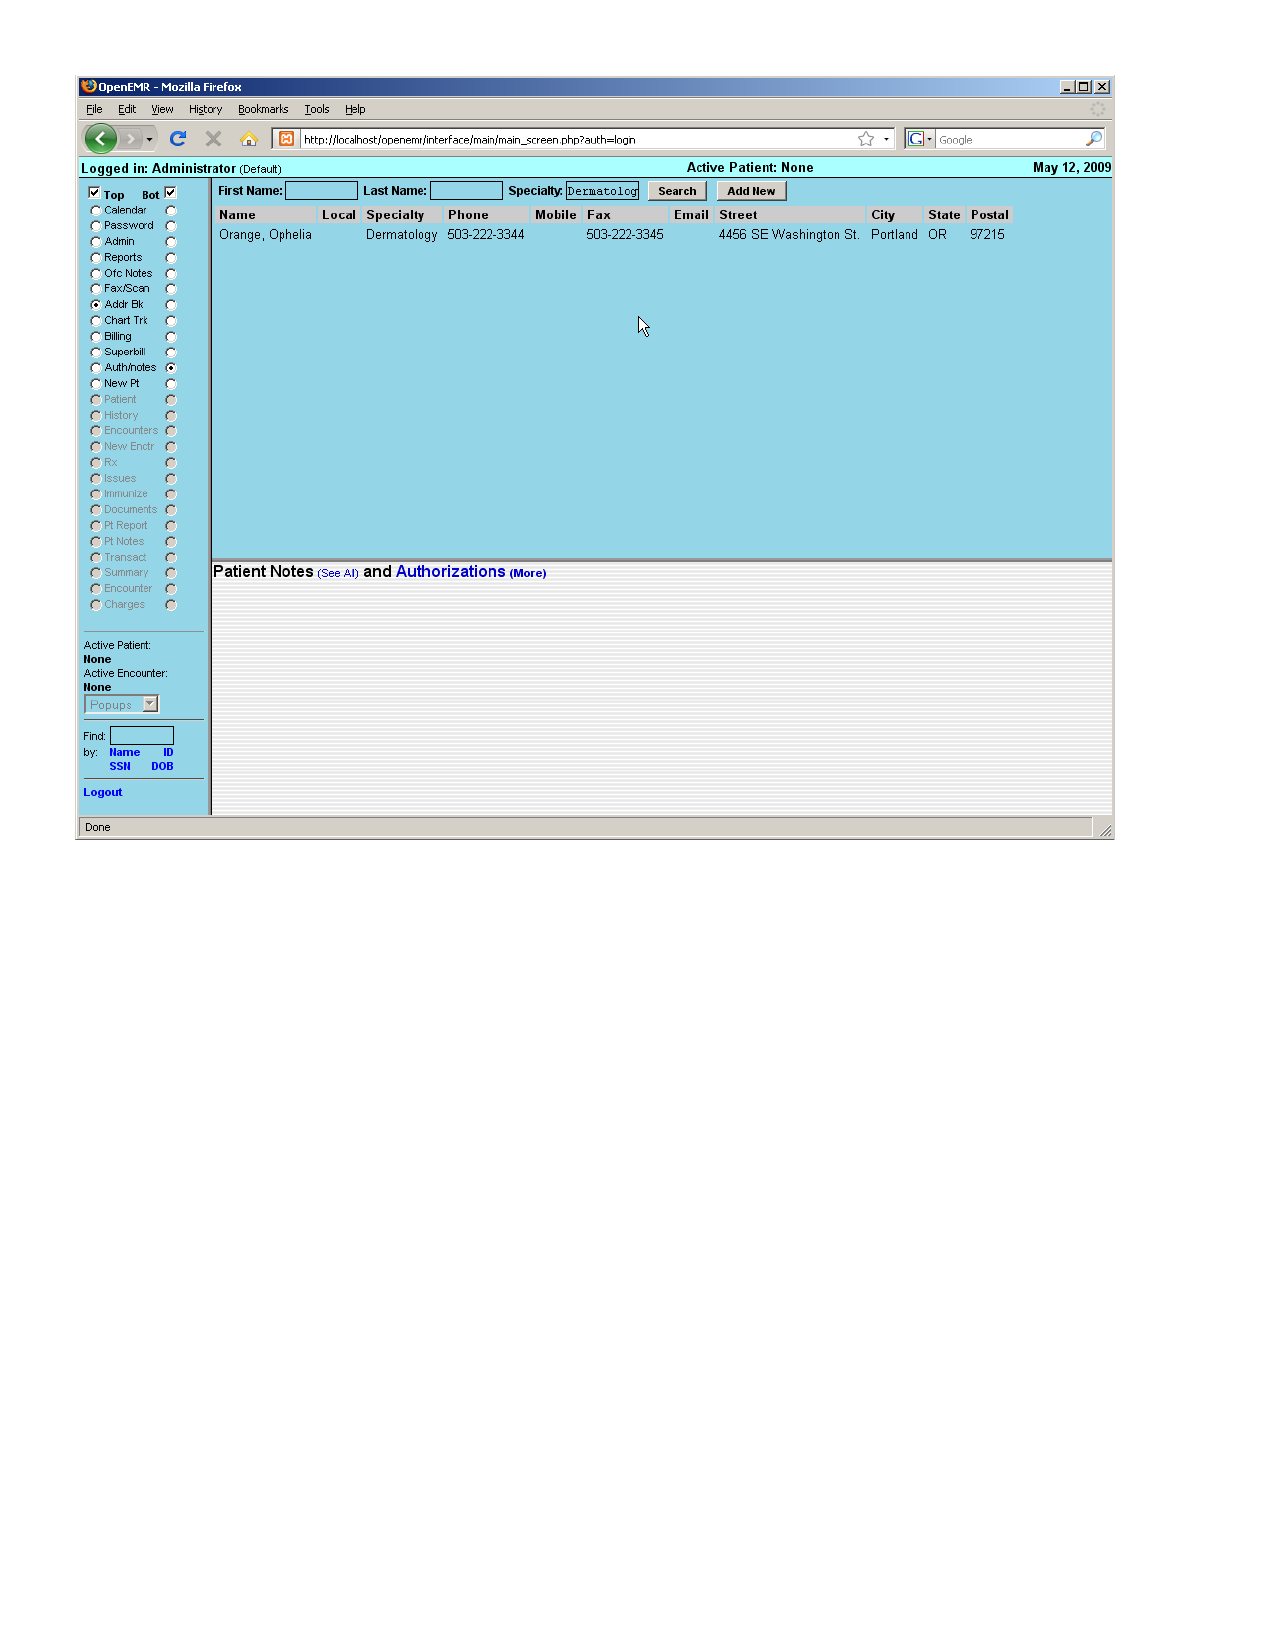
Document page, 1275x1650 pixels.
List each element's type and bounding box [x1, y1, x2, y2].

picture [75, 75, 1115, 840]
